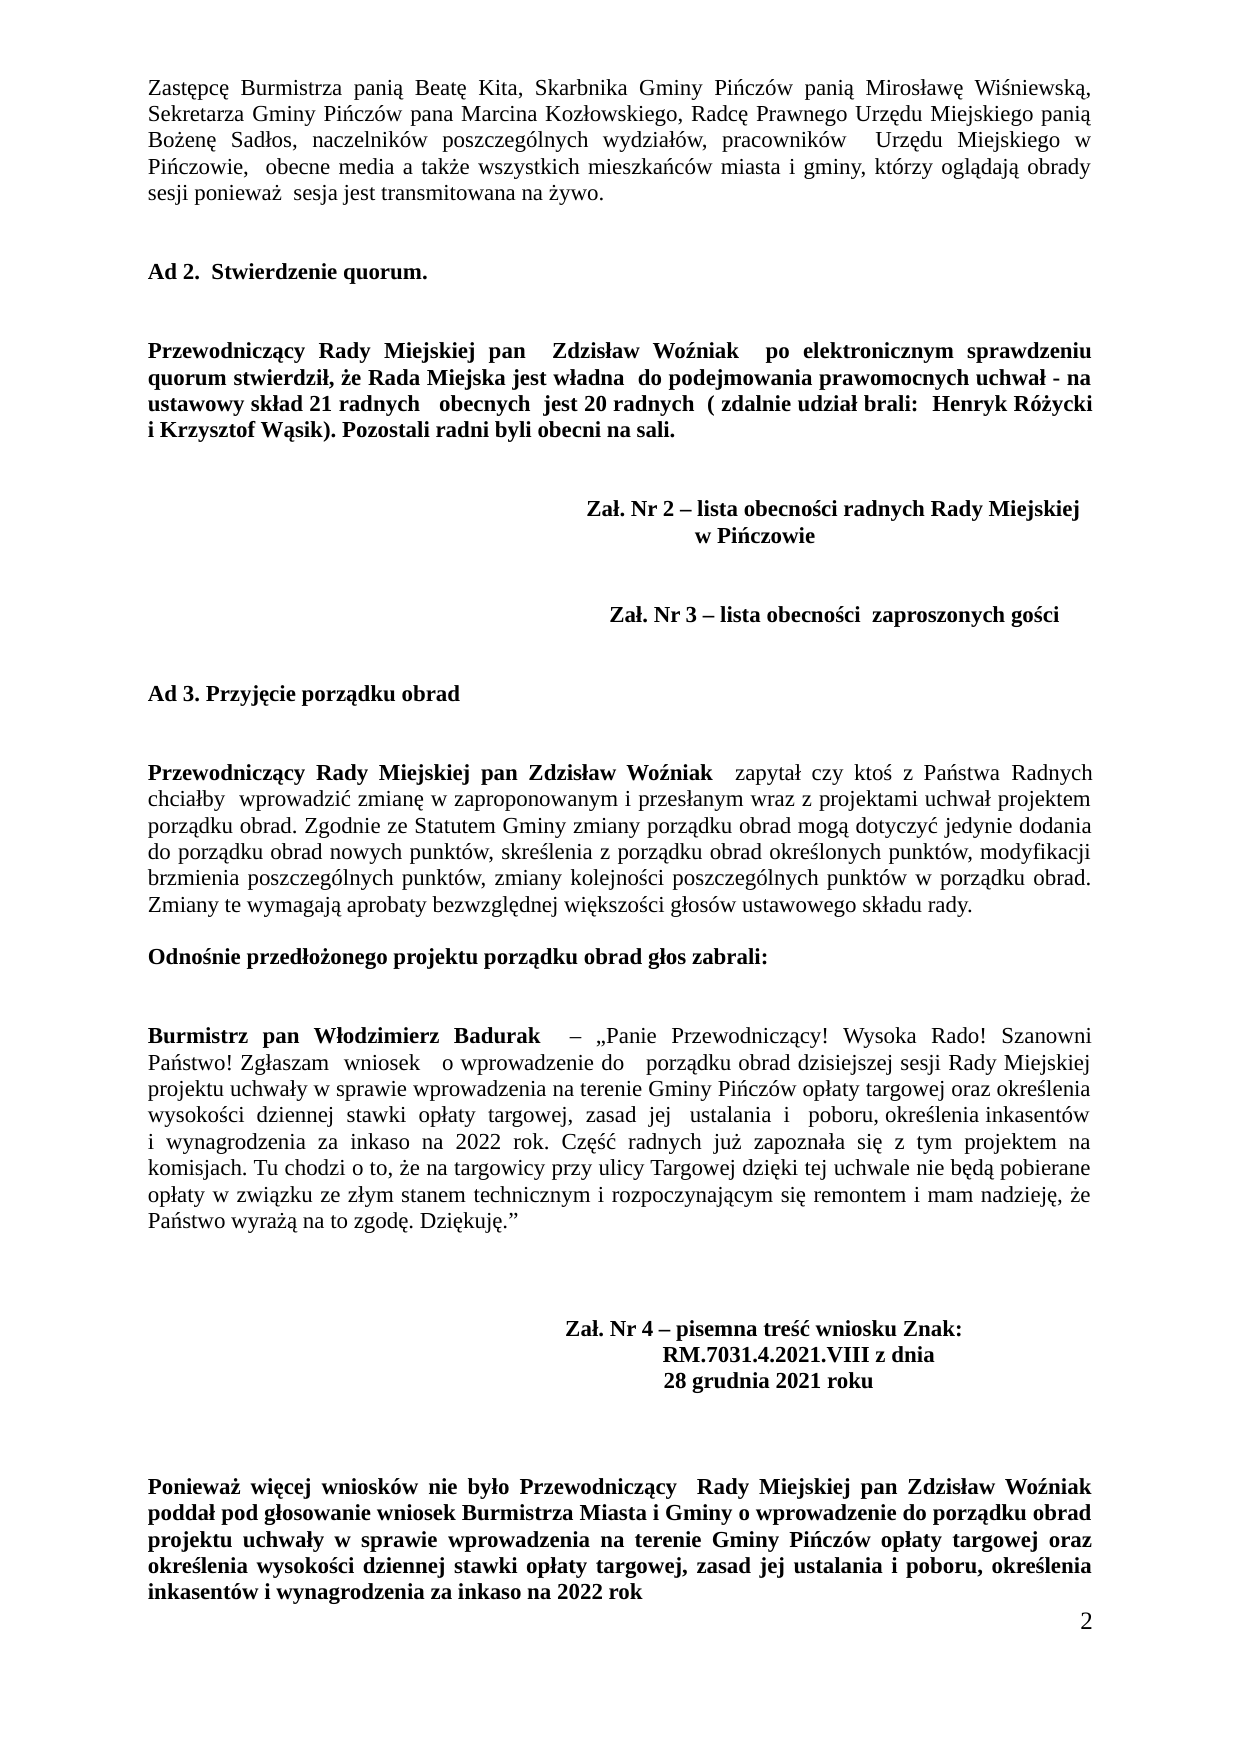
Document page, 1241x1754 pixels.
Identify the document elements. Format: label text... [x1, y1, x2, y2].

text Zał. Nr 4 – pisemna treść wniosku Znak: [148, 1315, 1093, 1341]
text Ad 3. Przyjęcie porządku obrad [148, 680, 1093, 706]
list Odnośnie przedłożonego projektu porządku obrad głos zabrali: [148, 943, 1093, 970]
text 28 grudnia 2021 roku [148, 1367, 1093, 1394]
list Ponieważ więcej wniosków nie było Przewodniczący Rady Miejskiej pan Zdzisław Woźniak poddał pod głosowanie wniosek Burmistrza Miasta i Gminy o wprowadzenie do porządku obrad projektu uchwały w sprawie wprowadzenia na terenie Gminy Pińczów opłaty targowej oraz określenia wysokości dziennej stawki opłaty targowej, zasad jej ustalania i poboru, określenia inkasentów i wynagrodzenia za inkaso na 2022 rok [148, 1473, 1093, 1605]
list Przewodniczący Rady Miejskiej pan Zdzisław Woźniak zapytał czy ktoś z Państwa Radnych chciałby wprowadzić zmianę w zaproponowanym i przesłanym wraz z projektami uchwał projektem porządku obrad. Zgodnie ze Statutem Gminy zmiany porządku obrad mogą dotyczyć jedynie dodania do porządku obrad nowych punktów, skreślenia z porządku obrad określonych punktów, modyfikacji brzmienia poszczególnych punktów, zmiany kolejności poszczególnych punktów w porządku obrad. Zmiany te wymagają aprobaty bezwzględnej większości głosów ustawowego składu rady. [148, 759, 1093, 917]
list Burmistrz pan Włodzimierz Badurak – „Panie Przewodniczący! Wysoka Rado! Szanowni Państwo! Zgłaszam wniosek o wprowadzenie do porządku obrad dzisiejszej sesji Rady Miejskiej projektu uchwały w sprawie wprowadzenia na terenie Gminy Pińczów opłaty targowej oraz określenia wysokości dziennej stawki opłaty targowej, zasad jej ustalania i poboru, określenia inkasentów i wynagrodzenia za inkaso na 2022 rok. Część radnych już zapoznała się z tym projektem na komisjach. Tu chodzi o to, że na targowicy przy ulicy Targowej dzięki tej uchwale nie będą pobierane opłaty w związku ze złym stanem technicznym i rozpoczynającym się remontem i mam nadzieję, że Państwo wyrażą na to zgodę. Dziękuję.” [148, 1022, 1093, 1233]
text w Pińczowie [369, 522, 1093, 548]
text Ad 2. Stwierdzenie quorum. [148, 258, 1093, 284]
text Zał. Nr 3 – lista obecności zaproszonych gości [369, 601, 1093, 627]
text Zastępcę Burmistrza panią Beatę Kita, Skarbnika Gminy Pińczów panią Mirosławę Wiśniewską, Sekretarza Gminy Pińczów pana Marcina Kozłowskiego, Radcę Prawnego Urzędu Miejskiego panią Bożenę Sadłos, naczelników poszczególnych wydziałów, pracowników Urzędu Miejskiego w Pińczowie, obecne media a także wszystkich mieszkańców miasta i gminy, którzy oglądają obrady sesji ponieważ sesja jest transmitowana na żywo. [148, 74, 1093, 206]
text Zał. Nr 2 – lista obecności radnych Rady Miejskiej [369, 495, 1093, 522]
text RM.7031.4.2021.VIII z dnia [148, 1341, 1093, 1367]
text Przewodniczący Rady Miejskiej pan Zdzisław Woźniak po elektronicznym sprawdzeniu quorum stwierdził, że Rada Miejska jest władna do podejmowania prawomocnych uchwał - na ustawowy skład 21 radnych obecnych jest 20 radnych ( zdalnie udział brali: Henryk Różycki i Krzysztof Wąsik). Pozostali radni byli obecni na sali. [148, 337, 1093, 443]
